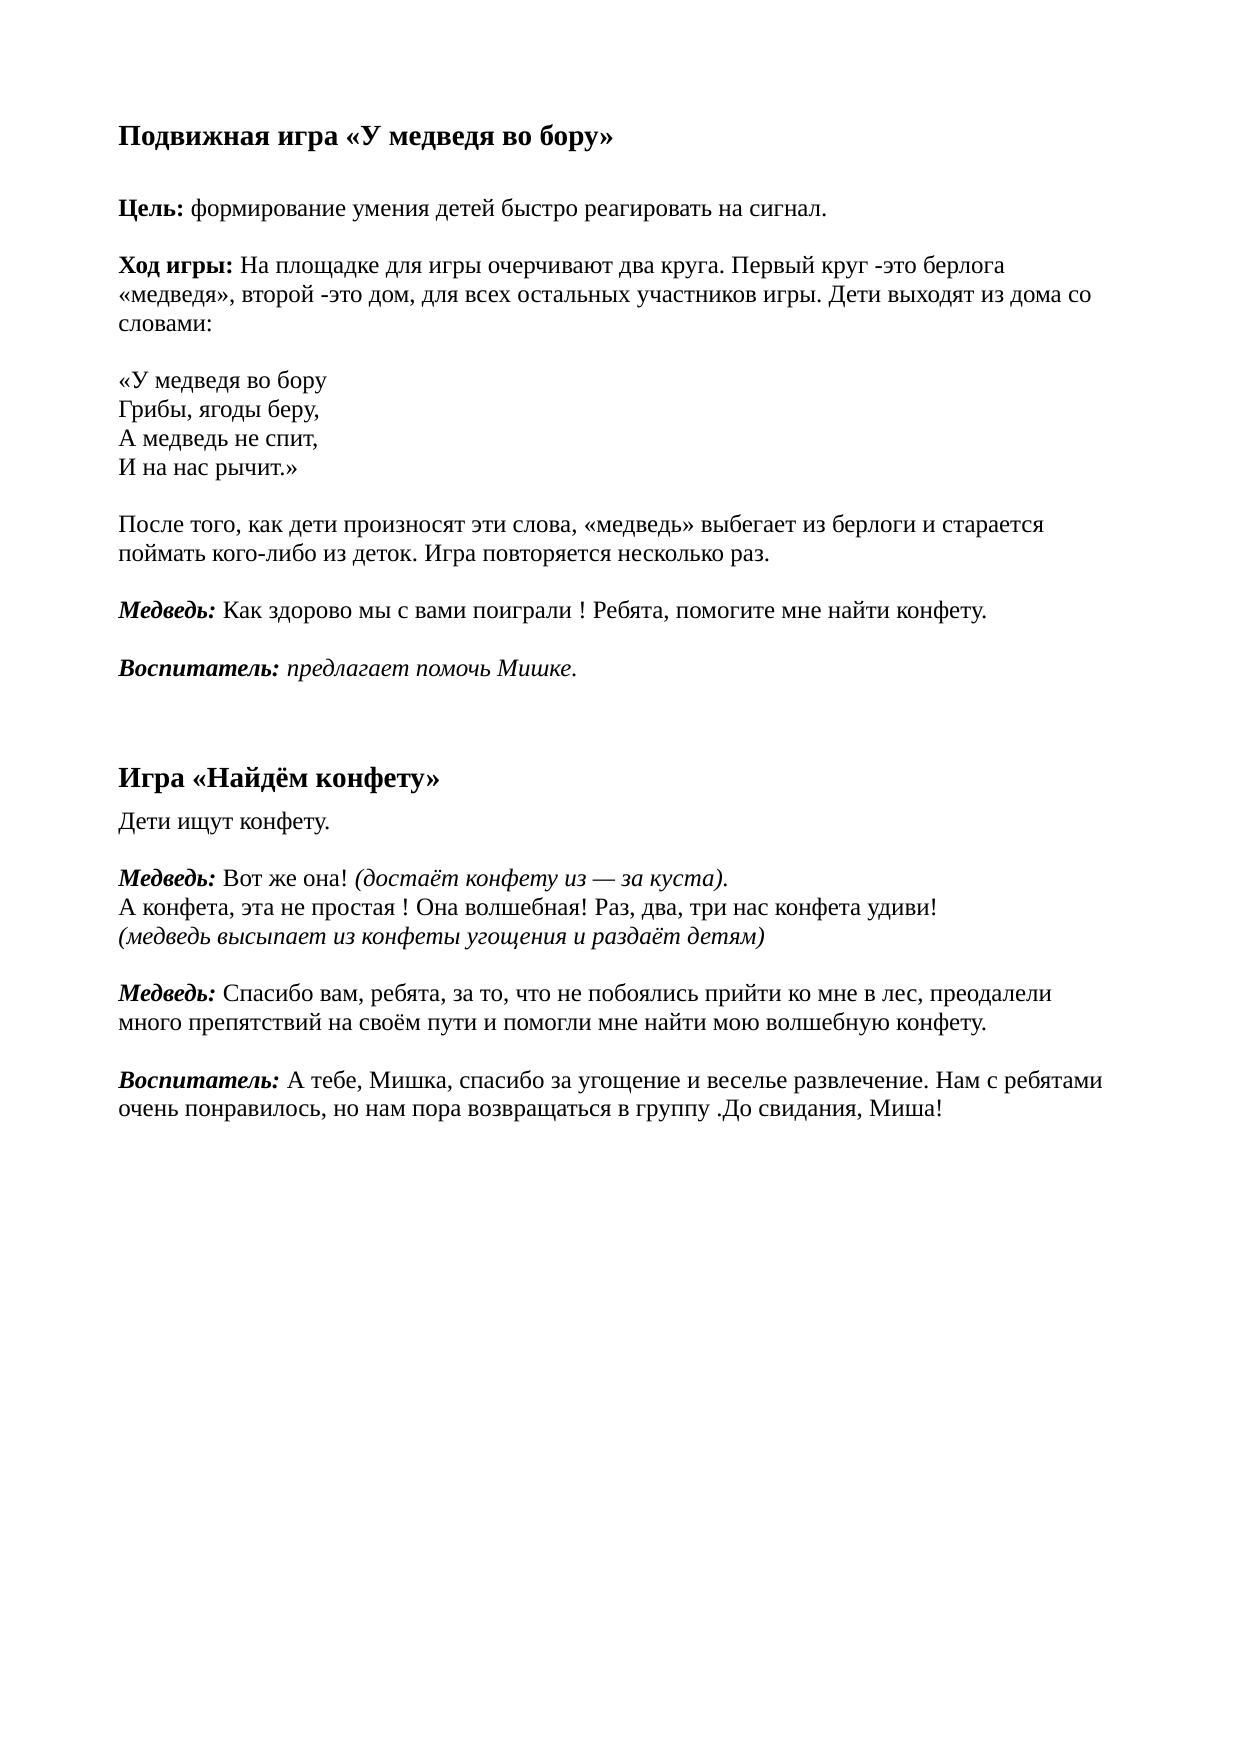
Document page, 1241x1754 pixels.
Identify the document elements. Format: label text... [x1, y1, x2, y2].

text После того, как дети произносят эти слова, «медведь» выбегает из берлоги и старается поймать кого-либо из деток. Игра повторяется несколько раз. [118, 509, 1122, 567]
text А конфета, эта не простая ! Она волшебная! Раз, два, три нас конфета удиви! [118, 892, 1122, 921]
text (медведь высыпает из конфеты угощения и раздаёт детям) [118, 921, 1122, 950]
text Медведь: Вот же она! (достаёт конфету из — за куста). [118, 863, 1122, 892]
subtitle Игра «Найдём конфету» [118, 760, 1122, 793]
subtitle Подвижная игра «У медведя во бору» [118, 118, 1122, 152]
text Медведь: Спасибо вам, ребята, за то, что не побоялись прийти ко мне в лес, преодалели много препятствий на своём пути и помогли мне найти мою волшебную конфету. [118, 978, 1122, 1036]
text Воспитатель: предлагает помочь Мишке. [118, 653, 1122, 682]
text Ход игры: На площадке для игры очерчивают два круга. Первый круг -это берлога «медведя», второй -это дом, для всех остальных участников игры. Дети выходят из дома со словами: [118, 250, 1122, 337]
text Цель: формирование умения детей быстро реагировать на сигнал. [118, 193, 1122, 222]
text «У медведя во бору [118, 365, 1122, 394]
text И на нас рычит.» [118, 452, 1122, 480]
text Дети ищут конфету. [118, 806, 1122, 835]
text Грибы, ягоды беру, [118, 394, 1122, 423]
text Медведь: Как здорово мы с вами поиграли ! Ребята, помогите мне найти конфету. [118, 595, 1122, 624]
text Воспитатель: А тебе, Мишка, спасибо за угощение и веселье развлечение. Нам с ребятами очень понравилось, но нам пора возвращаться в группу .До свидания, Миша! [118, 1065, 1122, 1122]
text А медведь не спит, [118, 423, 1122, 452]
